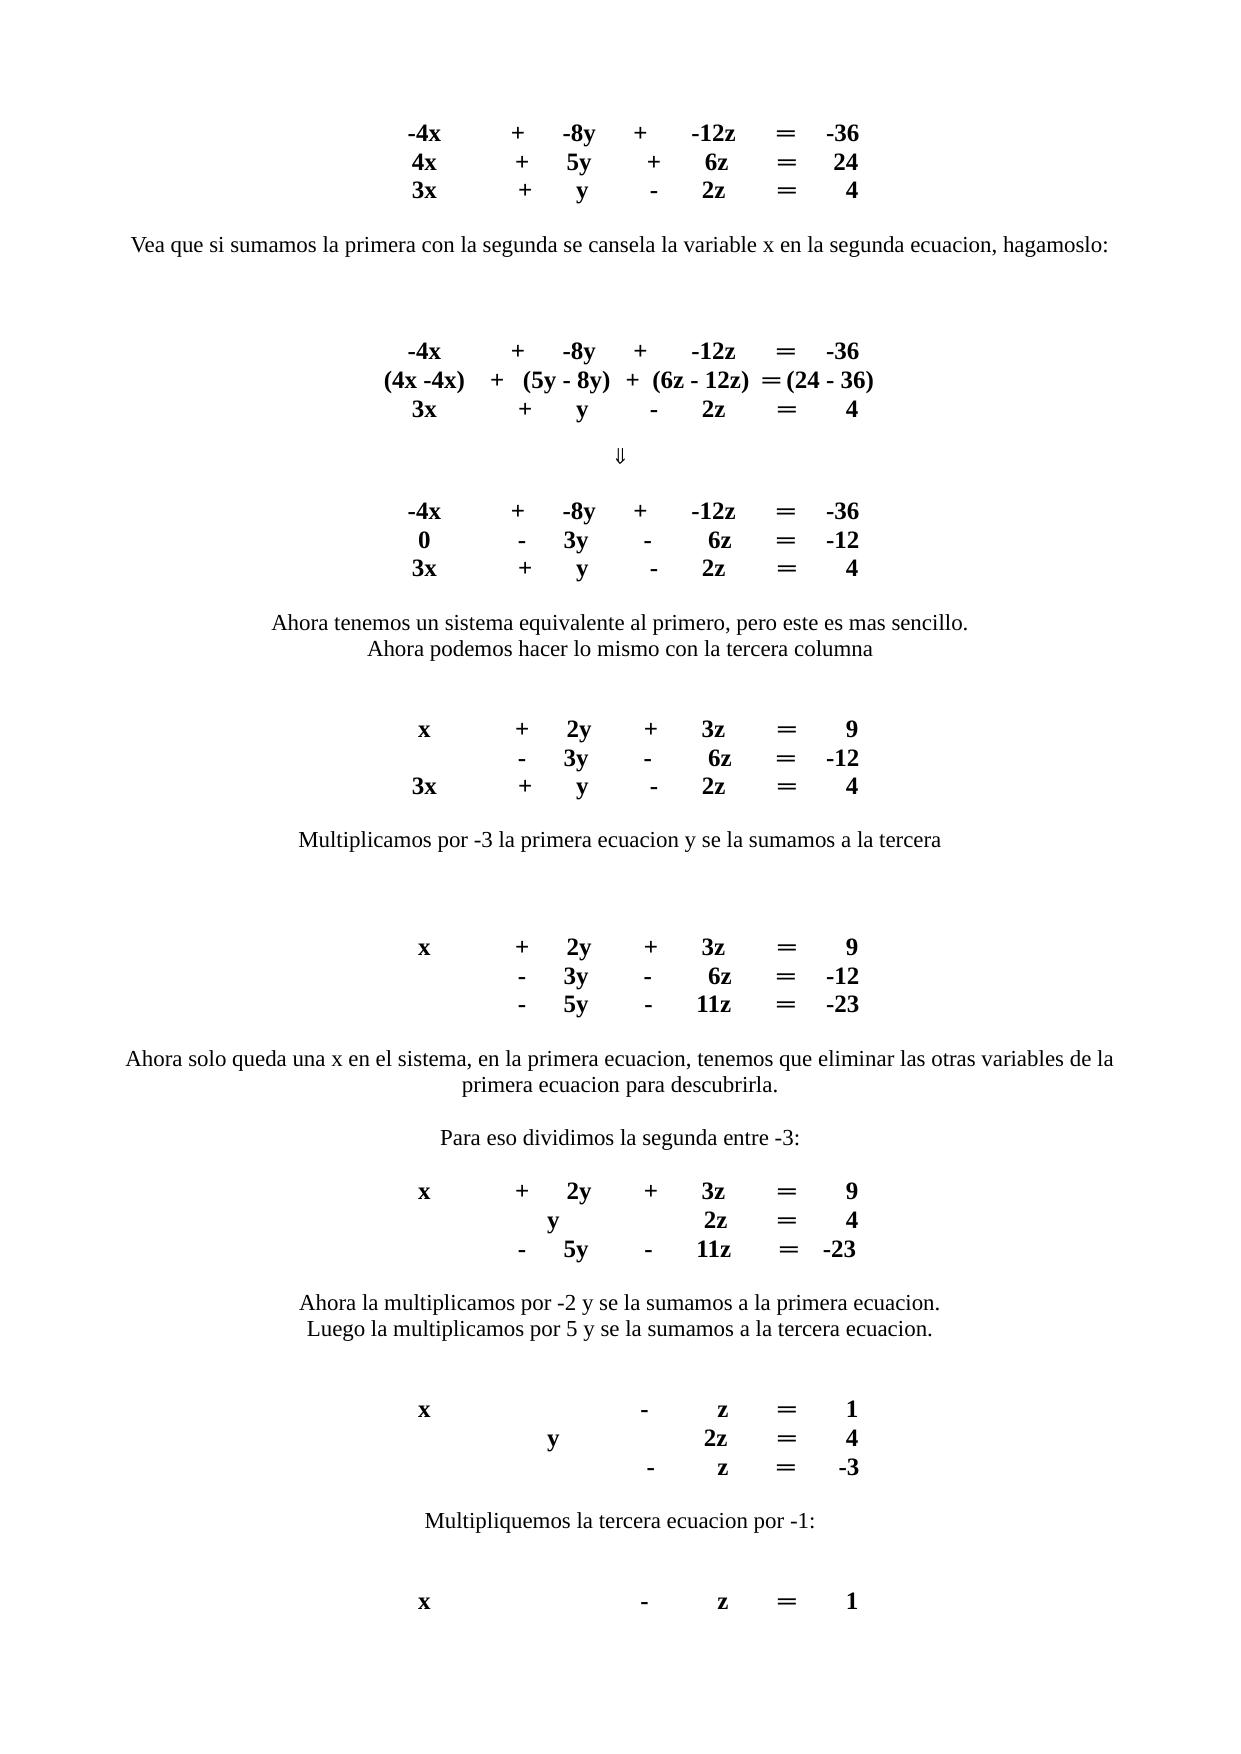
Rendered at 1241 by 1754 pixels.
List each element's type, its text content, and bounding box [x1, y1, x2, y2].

table_header + -12z [620, 336, 754, 365]
table_header + 2y [486, 932, 620, 961]
table_header ═ 9 [755, 1176, 881, 1205]
table_cell - 6z [620, 743, 754, 771]
table_cell [363, 1423, 486, 1452]
text Para eso dividimos la segunda entre -3: [118, 1124, 1122, 1150]
table_header + -12z [620, 118, 754, 147]
table_cell + (5y - 8y) [486, 365, 620, 394]
table_cell ═ -23 [755, 1234, 881, 1263]
table_cell - 5y [486, 990, 620, 1018]
table_cell + y [486, 554, 620, 582]
table_header ═ 1 [755, 1394, 881, 1423]
table_cell - 2z [620, 394, 754, 422]
table_cell [363, 1234, 486, 1263]
table_cell + y [486, 394, 620, 422]
table_cell 0 [363, 525, 486, 553]
table_cell [363, 743, 486, 771]
table_cell - 3y [486, 525, 620, 553]
table_cell ═ -3 [755, 1452, 881, 1481]
table_header + 3z [620, 1176, 754, 1205]
table_cell [363, 961, 486, 989]
table_header + 3z [620, 714, 754, 743]
table_header + 3z [620, 932, 754, 961]
table_cell + 6z [620, 147, 754, 176]
table_cell - 11z [620, 990, 754, 1018]
table_header x [363, 1586, 486, 1615]
table_header -4x [363, 336, 486, 365]
table_cell 4x [363, 147, 486, 176]
table_cell ═ -23 [755, 990, 881, 1018]
table_header ═ 9 [755, 714, 881, 743]
table_cell - 2z [620, 771, 754, 800]
text Multipliquemos la tercera ecuacion por -1: [118, 1507, 1122, 1533]
table_header + -8y [486, 336, 620, 365]
text Ahora podemos hacer lo mismo con la tercera columna [118, 635, 1122, 661]
table_header x [363, 1176, 486, 1205]
table_header + 2y [486, 714, 620, 743]
table_cell y [486, 1423, 620, 1452]
table_header + 2y [486, 1176, 620, 1205]
table_cell [363, 1452, 486, 1481]
table_cell ═ 4 [755, 771, 881, 800]
table_header + -12z [620, 496, 754, 525]
text Vea que si sumamos la primera con la segunda se cansela la variable x en la segunda ecuacion, hagamoslo: [118, 231, 1122, 257]
table_cell ═ -12 [755, 961, 881, 989]
table_cell [363, 990, 486, 1018]
table_header ═ -36 [755, 118, 881, 147]
table_header ═ -36 [755, 496, 881, 525]
text  [118, 449, 1122, 469]
table_header - z [620, 1394, 754, 1423]
table_header ═ -36 [755, 336, 881, 365]
table_cell + 5y [486, 147, 620, 176]
table_cell - 11z [620, 1234, 754, 1263]
table_cell 3x [363, 771, 486, 800]
table_cell - 3y [486, 743, 620, 771]
table_cell 3x [363, 554, 486, 582]
table_cell - 5y [486, 1234, 620, 1263]
table_cell - 6z [620, 525, 754, 553]
table_cell - 2z [620, 176, 754, 204]
table_cell ═ 4 [755, 554, 881, 582]
table_header -4x [363, 118, 486, 147]
text Multiplicamos por -3 la primera ecuacion y se la sumamos a la tercera [118, 827, 1122, 853]
table_cell - 3y [486, 961, 620, 989]
table_header x [363, 1394, 486, 1423]
table_cell ═ -12 [755, 743, 881, 771]
table_cell 3x [363, 394, 486, 422]
table_cell ═ 4 [755, 1423, 881, 1452]
table_cell + (6z - 12z) [620, 365, 754, 394]
table_cell ═ 4 [755, 176, 881, 204]
table_cell (4x -4x) [363, 365, 486, 394]
table_cell ═ 4 [755, 1205, 881, 1234]
table_cell ═ 4 [755, 394, 881, 422]
table_cell y [486, 1205, 620, 1234]
table_cell [486, 1452, 620, 1481]
table_cell 2z [620, 1205, 754, 1234]
text Ahora solo queda una x en el sistema, en la primera ecuacion, tenemos que eliminar las otras variables de la primera ecuacion para descubrirla. [118, 1044, 1122, 1097]
table_cell - 6z [620, 961, 754, 989]
table_cell [363, 1205, 486, 1234]
table_header -4x [363, 496, 486, 525]
table_cell ═ -12 [755, 525, 881, 553]
table_header x [363, 932, 486, 961]
table_cell ═ (24 - 36) [755, 365, 881, 394]
table_header [486, 1586, 620, 1615]
text Luego la multiplicamos por 5 y se la sumamos a la tercera ecuacion. [118, 1315, 1122, 1342]
table_cell + y [486, 176, 620, 204]
table_cell + y [486, 771, 620, 800]
table_cell 3x [363, 176, 486, 204]
table_cell ═ 24 [755, 147, 881, 176]
text Ahora la multiplicamos por -2 y se la sumamos a la primera ecuacion. [118, 1289, 1122, 1315]
table_header [486, 1394, 620, 1423]
table_header - z [620, 1586, 754, 1615]
table_header + -8y [486, 118, 620, 147]
table_header ═ 1 [755, 1586, 881, 1615]
table_cell - 2z [620, 554, 754, 582]
table_header ═ 9 [755, 932, 881, 961]
table_cell 2z [620, 1423, 754, 1452]
table_cell - z [620, 1452, 754, 1481]
text Ahora tenemos un sistema equivalente al primero, pero este es mas sencillo. [118, 608, 1122, 635]
table_header + -8y [486, 496, 620, 525]
table_header x [363, 714, 486, 743]
